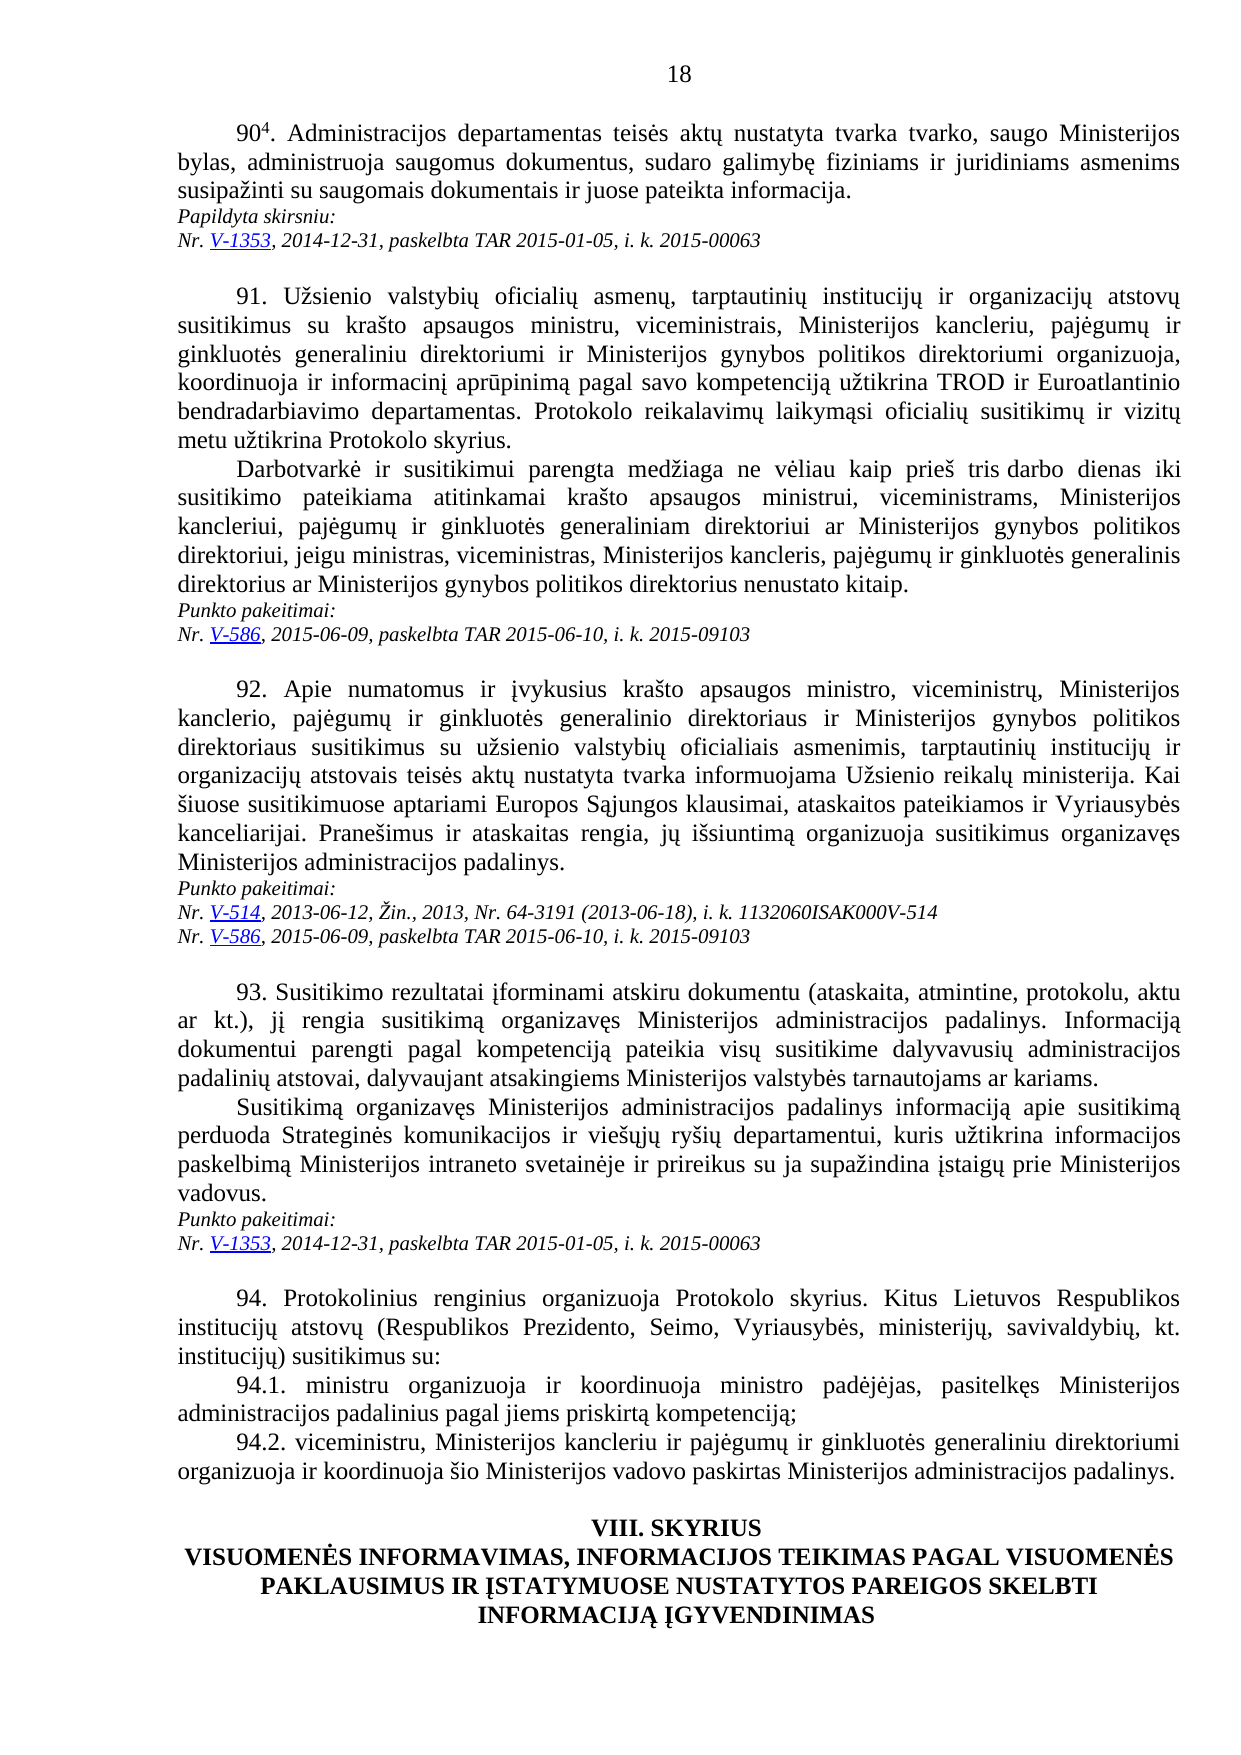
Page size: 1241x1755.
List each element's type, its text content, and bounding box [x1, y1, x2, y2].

text 91. Užsienio valstybių oficialių asmenų, tarptautinių institucijų ir organizacijų atstovų susitikimus su krašto apsaugos ministru, viceministrais, Ministerijos kancleriu, pajėgumų ir ginkluotės generaliniu direktoriumi ir Ministerijos gynybos politikos direktoriumi organizuoja, koordinuoja ir informacinį aprūpinimą pagal savo kompetenciją užtikrina TROD ir Euroatlantinio bendradarbiavimo departamentas. Protokolo reikalavimų laikymąsi oficialių susitikimų ir vizitų metu užtikrina Protokolo skyrius. [177, 281, 1181, 454]
text Nr. V-586, 2015-06-09, paskelbta TAR 2015-06-10, i. k. 2015-09103 [177, 924, 1181, 948]
text Punkto pakeitimai: [177, 876, 1181, 900]
text 904. Administracijos departamentas teisės aktų nustatyta tvarka tvarko, saugo Ministerijos bylas, administruoja saugomus dokumentus, sudaro galimybę fiziniams ir juridiniams asmenims susipažinti su saugomais dokumentais ir juose pateikta informacija. [177, 118, 1181, 204]
text Papildyta skirsniu: [177, 204, 1181, 228]
text Punkto pakeitimai: [177, 1207, 1181, 1231]
text Darbotvarkė ir susitikimui parengta medžiaga ne vėliau kaip prieš tris darbo dienas iki susitikimo pateikiama atitinkamai krašto apsaugos ministrui, viceministrams, Ministerijos kancleriui, pajėgumų ir ginkluotės generaliniam direktoriui ar Ministerijos gynybos politikos direktoriui, jeigu ministras, viceministras, Ministerijos kancleris, pajėgumų ir ginkluotės generalinis direktorius ar Ministerijos gynybos politikos direktorius nenustato kitaip. [177, 454, 1181, 597]
text 93. Susitikimo rezultatai įforminami atskiru dokumentu (ataskaita, atmintine, protokolu, aktu ar kt.), jį rengia susitikimą organizavęs Ministerijos administracijos padalinys. Informaciją dokumentui parengti pagal kompetenciją pateikia visų susitikime dalyvavusių administracijos padalinių atstovai, dalyvaujant atsakingiems Ministerijos valstybės tarnautojams ar kariams. [177, 977, 1181, 1092]
text Nr. V-1353, 2014-12-31, paskelbta TAR 2015-01-05, i. k. 2015-00063 [177, 228, 1181, 252]
text 94.2. viceministru, Ministerijos kancleriu ir pajėgumų ir ginkluotės generaliniu direktoriumi organizuoja ir koordinuoja šio Ministerijos vadovo paskirtas Ministerijos administracijos padalinys. [177, 1427, 1181, 1485]
text Nr. V-1353, 2014-12-31, paskelbta TAR 2015-01-05, i. k. 2015-00063 [177, 1231, 1181, 1255]
text Punkto pakeitimai: [177, 597, 1181, 622]
text Nr. V-514, 2013-06-12, Žin., 2013, Nr. 64-3191 (2013-06-18), i. k. 1132060ISAK000V-514 [177, 900, 1181, 924]
text 92. Apie numatomus ir įvykusius krašto apsaugos ministro, viceministrų, Ministerijos kanclerio, pajėgumų ir ginkluotės generalinio direktoriaus ir Ministerijos gynybos politikos direktoriaus susitikimus su užsienio valstybių oficialiais asmenimis, tarptautinių institucijų ir organizacijų atstovais teisės aktų nustatyta tvarka informuojama Užsienio reikalų ministerija. Kai šiuose susitikimuose aptariami Europos Sąjungos klausimai, ataskaitos pateikiamos ir Vyriausybės kanceliarijai. Pranešimus ir ataskaitas rengia, jų išsiuntimą organizuoja susitikimus organizavęs Ministerijos administracijos padalinys. [177, 674, 1181, 876]
text Susitikimą organizavęs Ministerijos administracijos padalinys informaciją apie susitikimą perduoda Strateginės komunikacijos ir viešųjų ryšių departamentui, kuris užtikrina informacijos paskelbimą Ministerijos intraneto svetainėje ir prireikus su ja supažindina įstaigų prie Ministerijos vadovus. [177, 1092, 1181, 1207]
text Nr. V-586, 2015-06-09, paskelbta TAR 2015-06-10, i. k. 2015-09103 [177, 622, 1181, 646]
text VIII. SKYRIUS VISUOMENĖS INFORMAVIMAS, INFORMACIJOS TEIKIMAS PAGAL VISUOMENĖS PAKLAUSIMUS IR ĮSTATYMUOSE NUSTATYTOS PAREIGOS SKELBTI INFORMACIJĄ ĮGYVENDINIMAS [177, 1513, 1181, 1628]
text 94.1. ministru organizuoja ir koordinuoja ministro padėjėjas, pasitelkęs Ministerijos administracijos padalinius pagal jiems priskirtą kompetenciją; [177, 1370, 1181, 1427]
text 94. Protokolinius renginius organizuoja Protokolo skyrius. Kitus Lietuvos Respublikos institucijų atstovų (Respublikos Prezidento, Seimo, Vyriausybės, ministerijų, savivaldybių, kt. institucijų) susitikimus su: [177, 1283, 1181, 1370]
